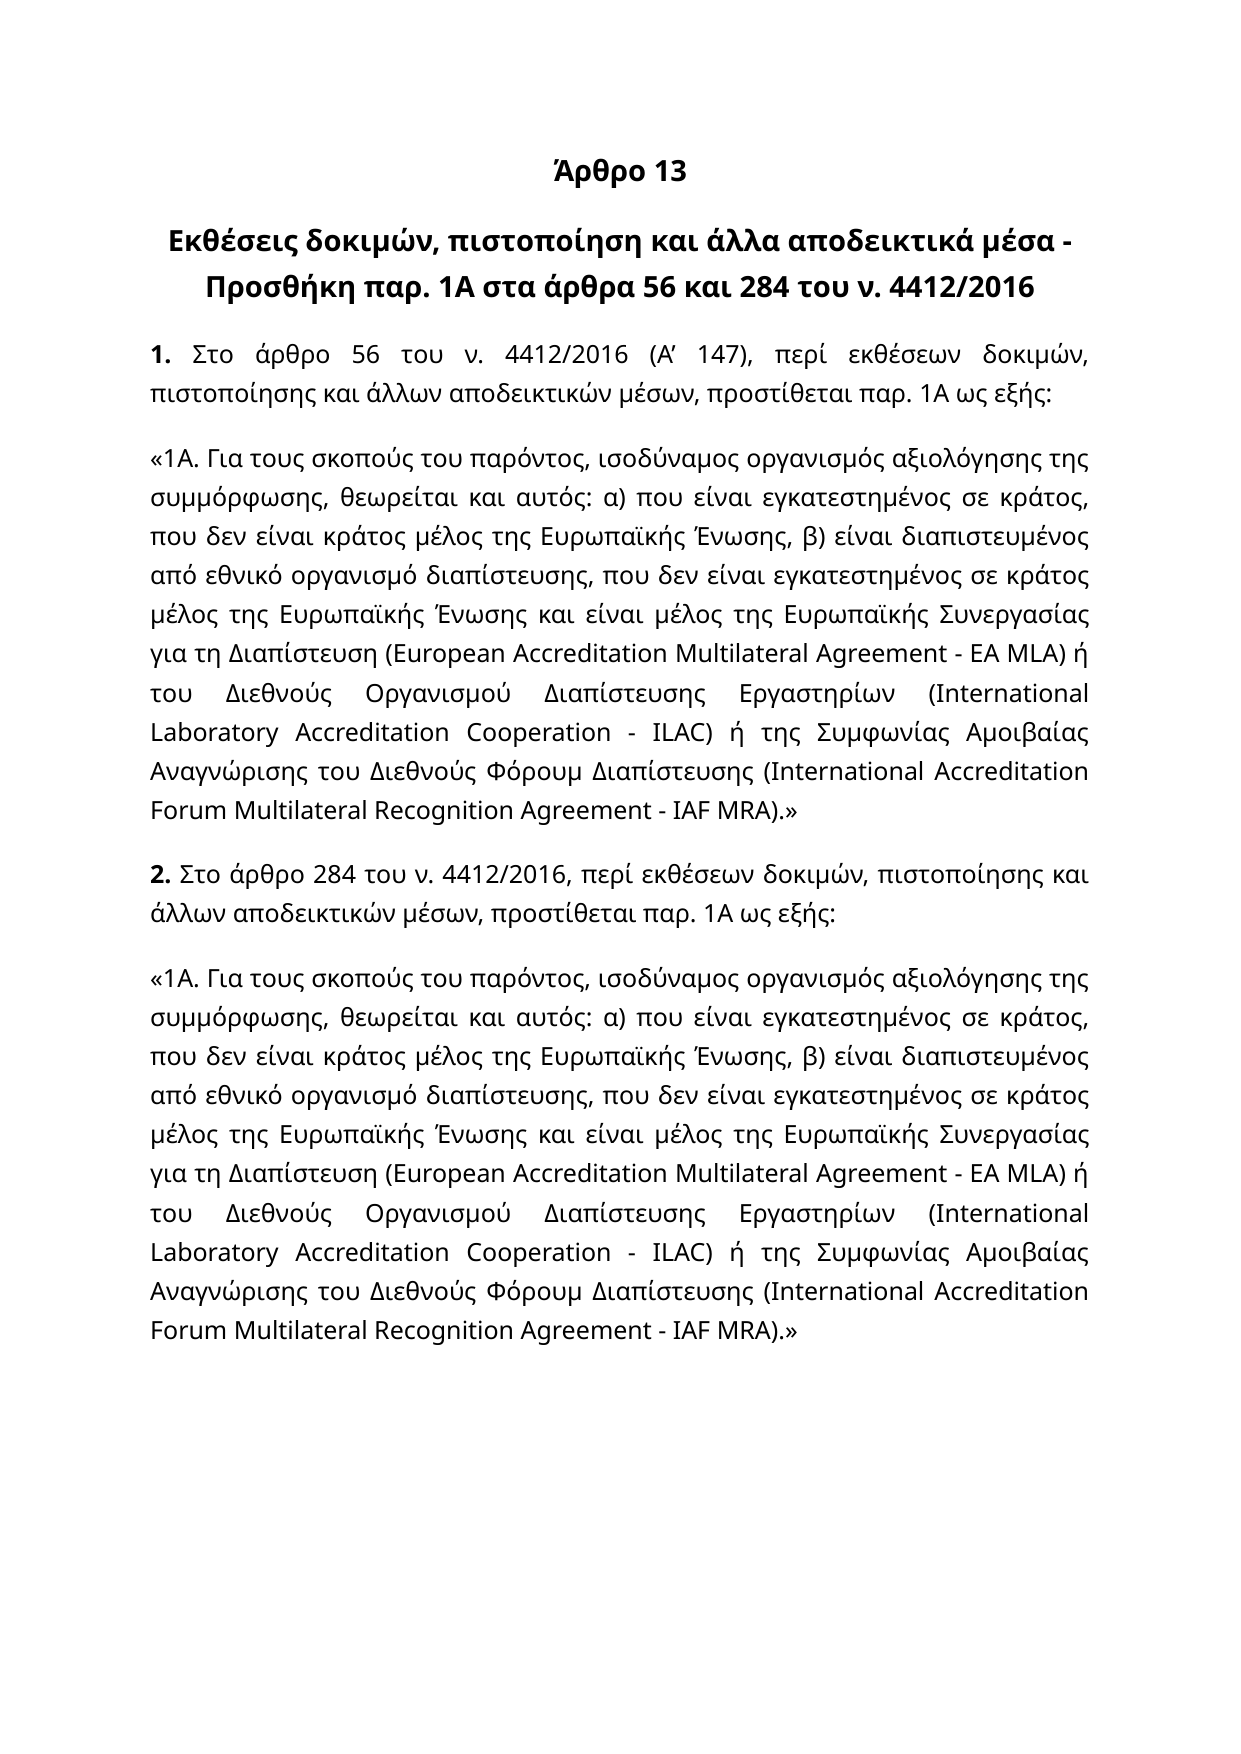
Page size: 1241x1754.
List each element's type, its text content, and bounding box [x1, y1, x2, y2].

text 1. Στο άρθρο 56 του ν. 4412/2016 (Α’ 147), περί εκθέσεων δοκιμών, πιστοποίησης και άλλων αποδεικτικών μέσων, προστίθεται παρ. 1Α ως εξής: [150, 337, 1090, 410]
text «1Α. Για τους σκοπούς του παρόντος, ισοδύναμος οργανισμός αξιολόγησης της συμμόρφωσης, θεωρείται και αυτός: α) που είναι εγκατεστημένος σε κράτος, που δεν είναι κράτος μέλος της Ευρωπαϊκής Ένωσης, β) είναι διαπιστευμένος από εθνικό οργανισμό διαπίστευσης, που δεν είναι εγκατεστημένος σε κράτος μέλος της Ευρωπαϊκής Ένωσης και είναι μέλος της Ευρωπαϊκής Συνεργασίας για τη Διαπίστευση (European Accreditation Multilateral Agreement - EA MLA) ή του Διεθνούς Οργανισμού Διαπίστευσης Εργαστηρίων (International Laboratory Accreditation Cooperation - ILAC) ή της Συμφωνίας Αμοιβαίας Αναγνώρισης του Διεθνούς Φόρουμ Διαπίστευσης (International Accreditation Forum Multilateral Recognition Agreement - IAF MRA).» [150, 440, 1090, 827]
text «1Α. Για τους σκοπούς του παρόντος, ισοδύναμος οργανισμός αξιολόγησης της συμμόρφωσης, θεωρείται και αυτός: α) που είναι εγκατεστημένος σε κράτος, που δεν είναι κράτος μέλος της Ευρωπαϊκής Ένωσης, β) είναι διαπιστευμένος από εθνικό οργανισμό διαπίστευσης, που δεν είναι εγκατεστημένος σε κράτος μέλος της Ευρωπαϊκής Ένωσης και είναι μέλος της Ευρωπαϊκής Συνεργασίας για τη Διαπίστευση (European Accreditation Multilateral Agreement - EA MLA) ή του Διεθνούς Οργανισμού Διαπίστευσης Εργαστηρίων (International Laboratory Accreditation Cooperation - ILAC) ή της Συμφωνίας Αμοιβαίας Αναγνώρισης του Διεθνούς Φόρουμ Διαπίστευσης (International Accreditation Forum Multilateral Recognition Agreement - IAF MRA).» [150, 960, 1090, 1347]
subtitle Άρθρο 13 [150, 150, 1090, 190]
subtitle Εκθέσεις δοκιμών, πιστοποίηση και άλλα αποδεικτικά μέσα - Προσθήκη παρ. 1Α στα άρθρα 56 και 284 του ν. 4412/2016 [150, 221, 1090, 306]
text 2. Στο άρθρο 284 του ν. 4412/2016, περί εκθέσεων δοκιμών, πιστοποίησης και άλλων αποδεικτικών μέσων, προστίθεται παρ. 1Α ως εξής: [150, 857, 1090, 930]
